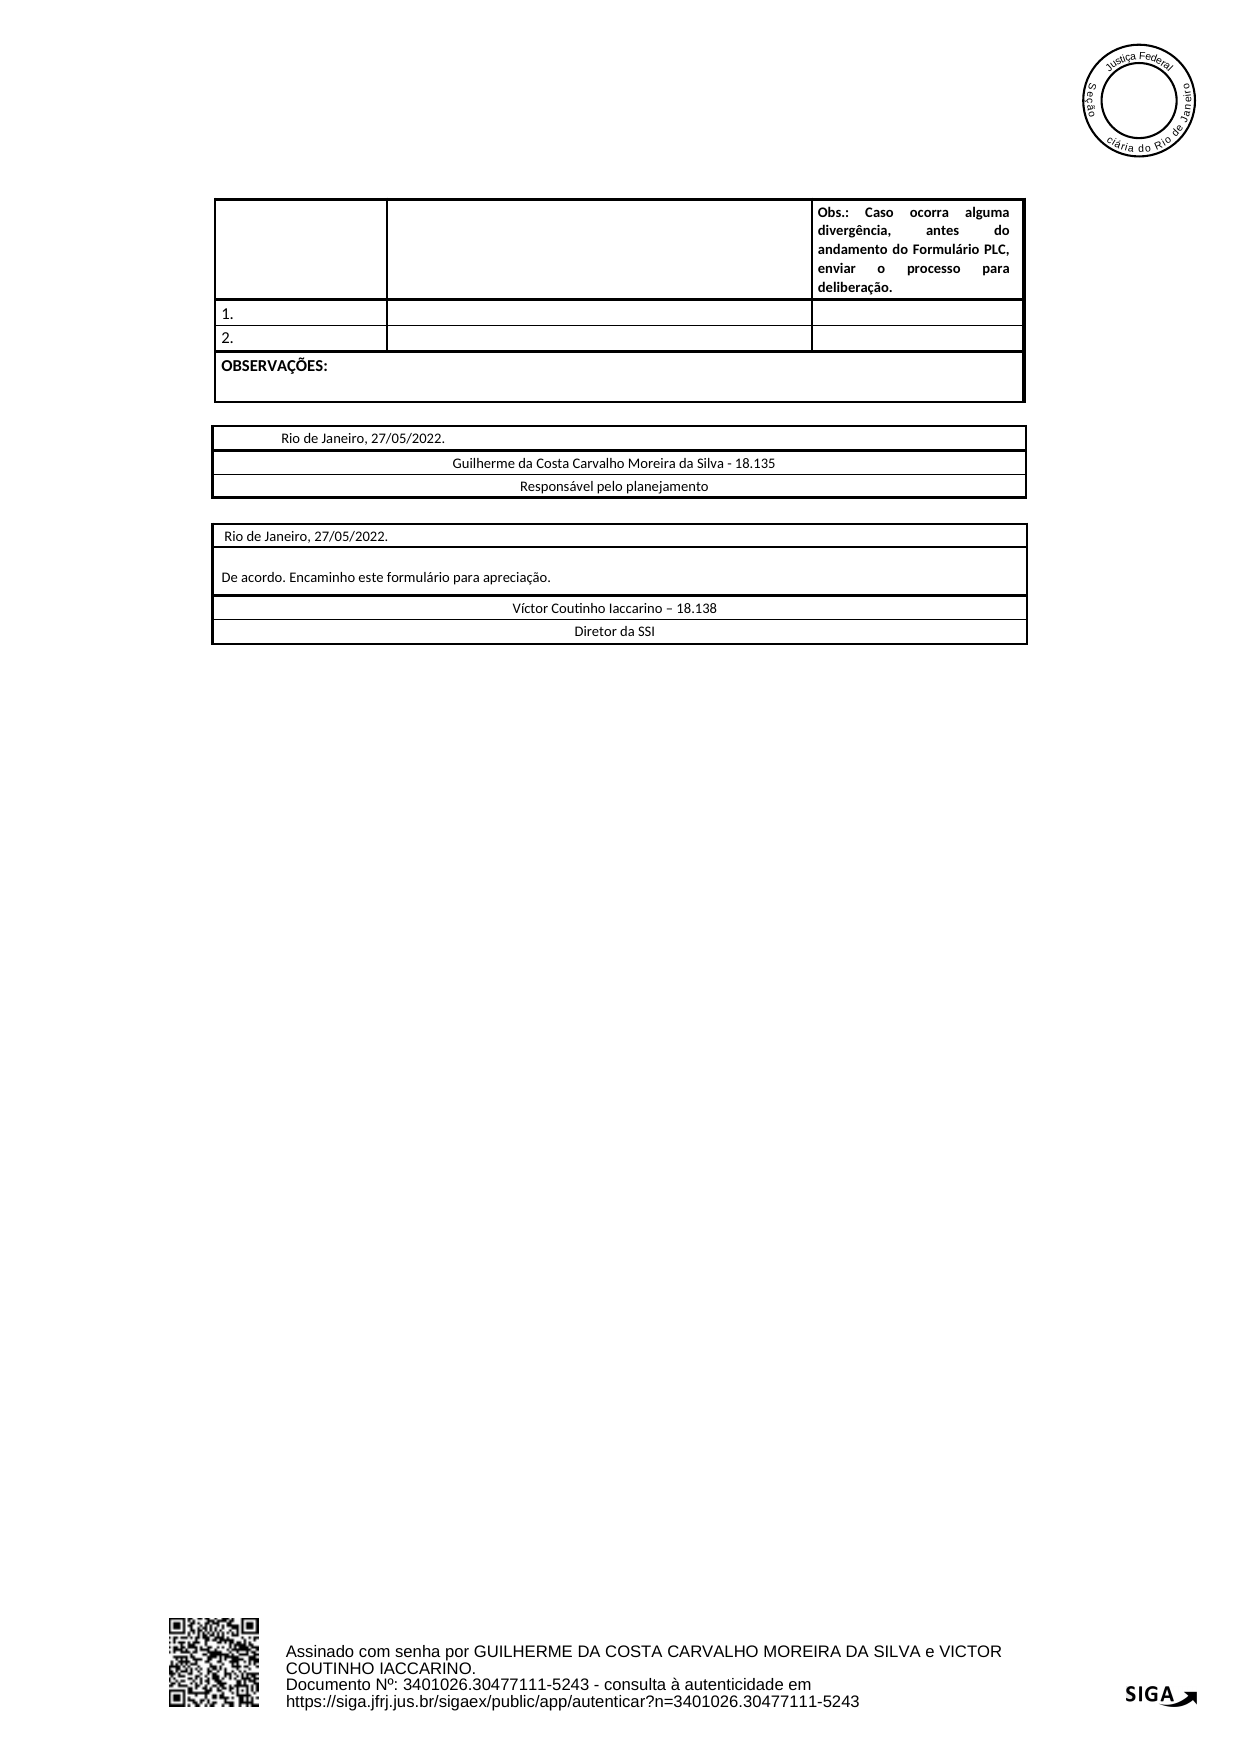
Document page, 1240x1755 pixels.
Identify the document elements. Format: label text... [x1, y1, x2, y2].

table_cell Víctor Coutinho Iaccarino – 18.138 [214, 597, 1026, 619]
table_cell 1. [216, 301, 386, 325]
table_cell Guilherme da Costa Carvalho Moreira da Silva - 18.135 [214, 452, 1025, 474]
table_cell [388, 201, 811, 298]
table_cell [813, 326, 1022, 349]
table_cell 2. [216, 326, 386, 349]
table_cell OBSERVAÇÕES: [216, 353, 812, 401]
table_header Rio de Janeiro, 27/05/2022. [214, 427, 1025, 449]
table_cell De acordo. Encaminho este formulário para apreciação. [214, 548, 1026, 594]
table_cell Diretor da SSI [214, 620, 1026, 642]
table_cell [813, 301, 1022, 325]
table_cell [216, 201, 386, 298]
table_cell [812, 353, 1022, 401]
table_cell [388, 301, 811, 325]
table_header Rio de Janeiro, 27/05/2022. [214, 525, 1026, 546]
table_cell [388, 326, 811, 349]
table_cell Obs.: Caso ocorra alguma divergência, antes do andamento do Formulário PLC, enviar o processo para deliberação. [813, 201, 1022, 298]
table_cell Responsável pelo planejamento [214, 475, 1025, 496]
